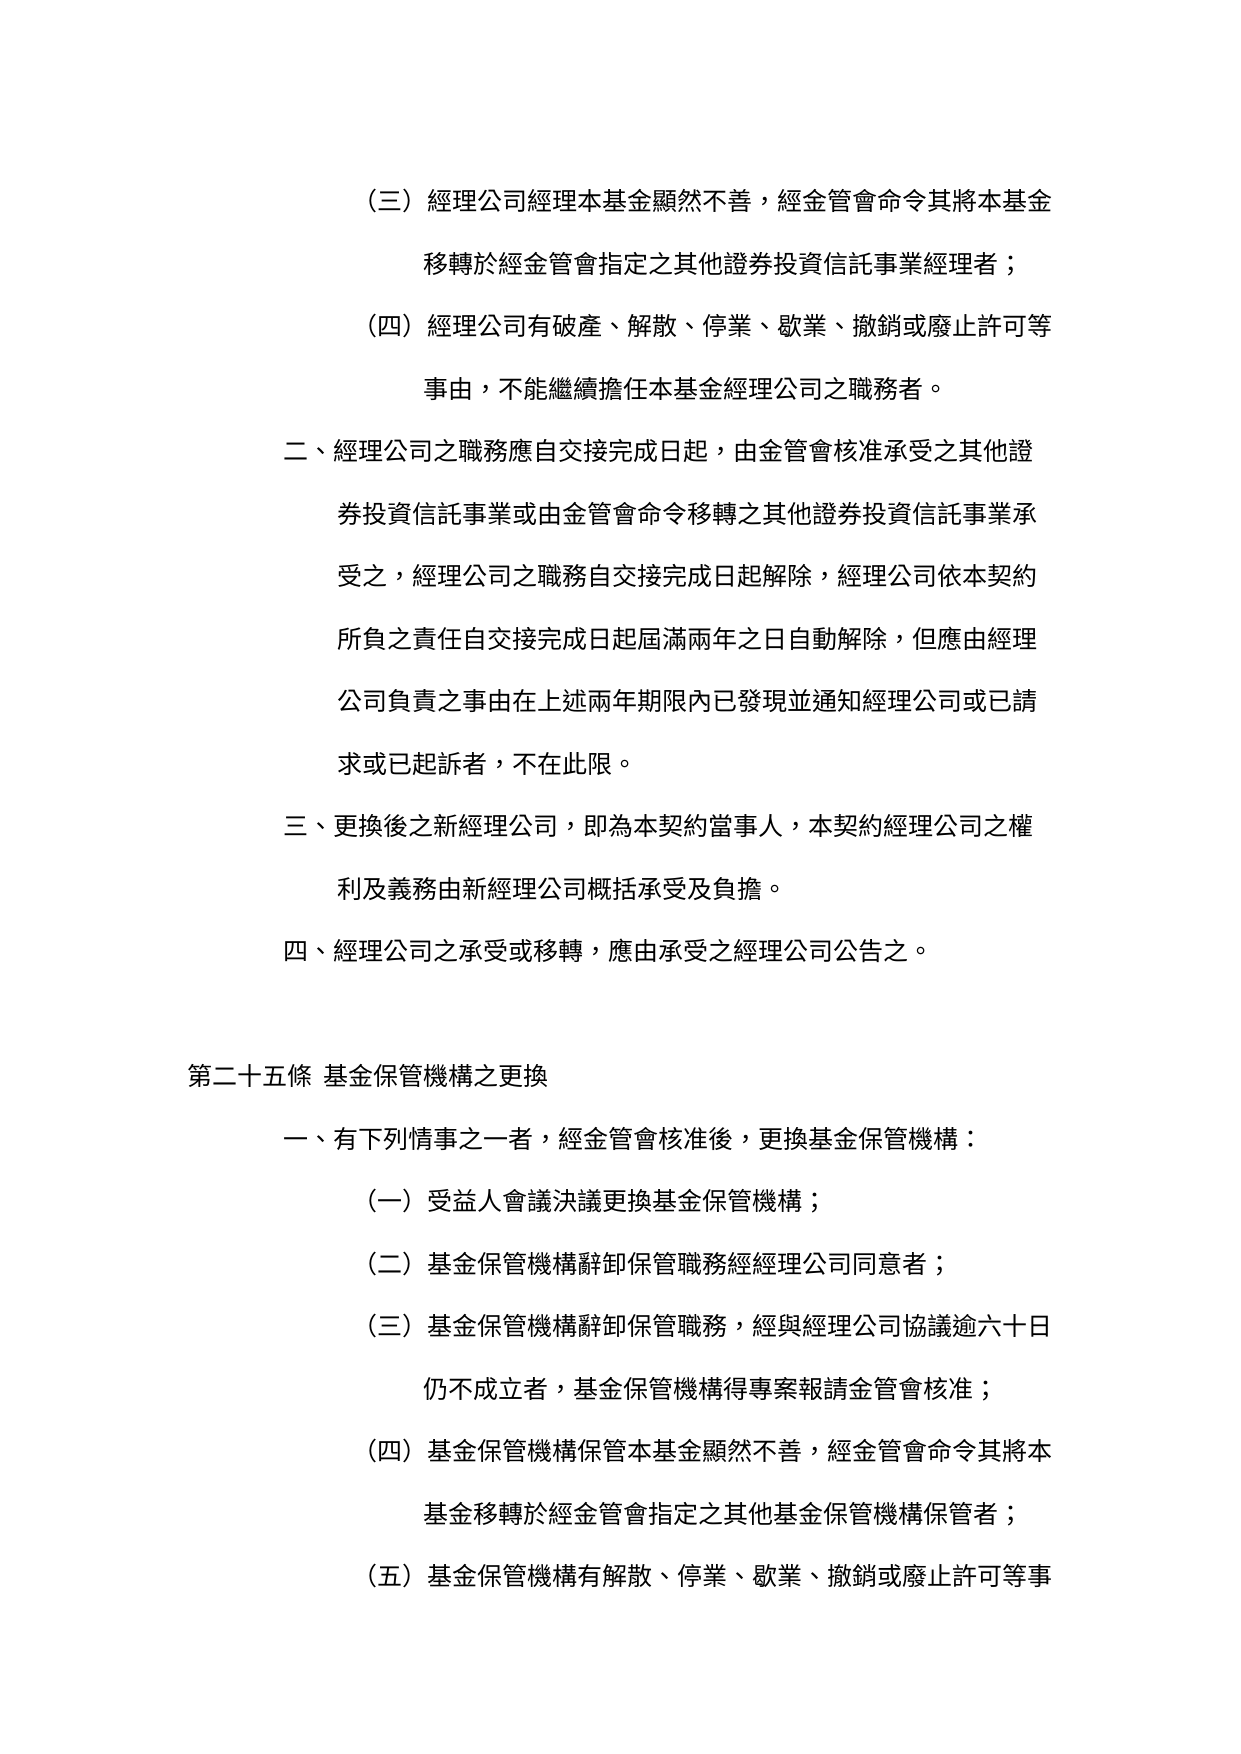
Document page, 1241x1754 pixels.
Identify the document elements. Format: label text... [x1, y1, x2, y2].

text （五）基金保管機構有解散、停業、歇業、撤銷或廢止許可等事 [352, 1533, 1053, 1596]
text （四）經理公司有破產、解散、停業、歇業、撤銷或廢止許可等事由，不能繼續擔任本基金經理公司之職務者。 [352, 283, 1053, 408]
text （二）基金保管機構辭卸保管職務經經理公司同意者； [352, 1221, 1053, 1283]
text 二、經理公司之職務應自交接完成日起，由金管會核准承受之其他證券投資信託事業或由金管會命令移轉之其他證券投資信託事業承受之，經理公司之職務自交接完成日起解除，經理公司依本契約所負之責任自交接完成日起屆滿兩年之日自動解除，但應由經理公司負責之事由在上述兩年期限內已發現並通知經理公司或已請求或已起訴者，不在此限。 [284, 408, 1053, 783]
text 三、更換後之新經理公司，即為本契約當事人，本契約經理公司之權利及義務由新經理公司概括承受及負擔。 [284, 783, 1053, 908]
text （四）基金保管機構保管本基金顯然不善，經金管會命令其將本基金移轉於經金管會指定之其他基金保管機構保管者； [352, 1408, 1053, 1533]
text 第二十五條 基金保管機構之更換 [187, 1033, 1053, 1096]
text 一、有下列情事之一者，經金管會核准後，更換基金保管機構： [284, 1096, 1053, 1158]
text （三）經理公司經理本基金顯然不善，經金管會命令其將本基金移轉於經金管會指定之其他證券投資信託事業經理者； [352, 158, 1053, 283]
text 四、經理公司之承受或移轉，應由承受之經理公司公告之。 [284, 908, 1053, 971]
text （三）基金保管機構辭卸保管職務，經與經理公司協議逾六十日仍不成立者，基金保管機構得專案報請金管會核准； [352, 1283, 1053, 1408]
text （一）受益人會議決議更換基金保管機構； [352, 1158, 1053, 1221]
